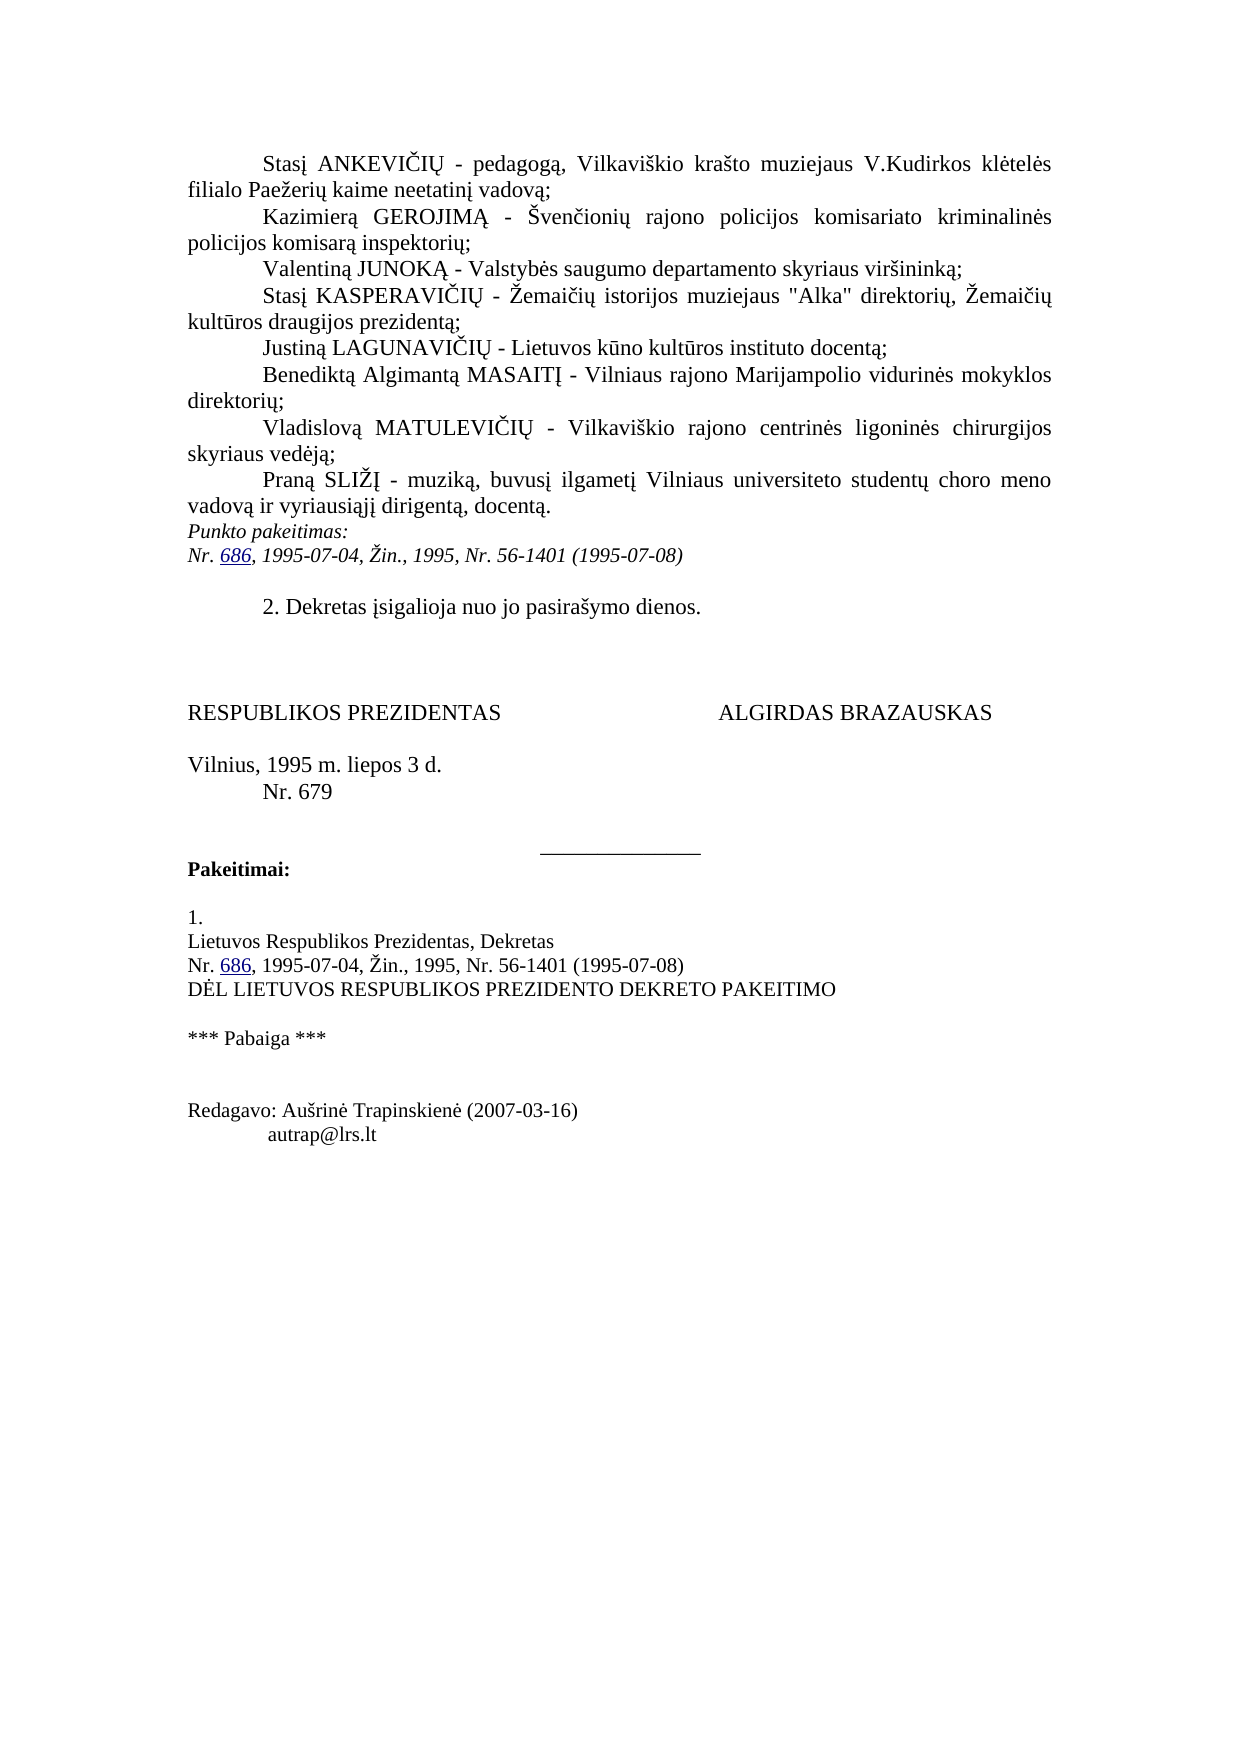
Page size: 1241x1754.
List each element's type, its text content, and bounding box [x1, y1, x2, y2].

text *** Pabaiga *** [187, 1025, 1053, 1049]
text 1. [187, 905, 1053, 929]
text Nr. 686, 1995-07-04, Žin., 1995, Nr. 56-1401 (1995-07-08) [187, 543, 1053, 567]
text Stasį ANKEVIČIŲ - pedagogą, Vilkaviškio krašto muziejaus V.Kudirkos klėtelės filialo Paežerių kaime neetatinį vadovą; [187, 150, 1053, 203]
text Stasį KASPERAVIČIŲ - Žemaičių istorijos muziejaus "Alka" direktorių, Žemaičių kultūros draugijos prezidentą; [187, 282, 1053, 334]
text Vladislovą MATULEVIČIŲ - Vilkaviškio rajono centrinės ligoninės chirurgijos skyriaus vedėją; [187, 413, 1053, 466]
text Redagavo: Aušrinė Trapinskienė (2007-03-16) [187, 1098, 1053, 1122]
text ______________ [187, 831, 1053, 857]
text Punkto pakeitimas: [187, 519, 1053, 543]
text Kazimierą GEROJIMĄ - Švenčionių rajono policijos komisariato kriminalinės policijos komisarą inspektorių; [187, 203, 1053, 255]
text Valentiną JUNOKĄ - Valstybės saugumo departamento skyriaus viršininką; [187, 255, 1053, 282]
text Nr. 686, 1995-07-04, Žin., 1995, Nr. 56-1401 (1995-07-08) [187, 953, 1053, 977]
text Lietuvos Respublikos Prezidentas, Dekretas [187, 929, 1053, 953]
text RESPUBLIKOS PREZIDENTAS ALGIRDAS BRAZAUSKAS [187, 699, 1053, 725]
text autrap@lrs.lt [187, 1122, 1053, 1146]
text Benediktą Algimantą MASAITĮ - Vilniaus rajono Marijampolio vidurinės mokyklos direktorių; [187, 361, 1053, 413]
text Nr. 679 [187, 778, 1053, 804]
text DĖL LIETUVOS RESPUBLIKOS PREZIDENTO DEKRETO PAKEITIMO [187, 977, 1053, 1001]
text 2. Dekretas įsigalioja nuo jo pasirašymo dienos. [187, 593, 1053, 620]
text Justiną LAGUNAVIČIŲ - Lietuvos kūno kultūros instituto docentą; [187, 334, 1053, 361]
text Vilnius, 1995 m. liepos 3 d. [187, 752, 1053, 778]
text Praną SLIŽĮ - muziką, buvusį ilgametį Vilniaus universiteto studentų choro meno vadovą ir vyriausiąjį dirigentą, docentą. [187, 466, 1053, 519]
text Pakeitimai: [187, 857, 1053, 881]
